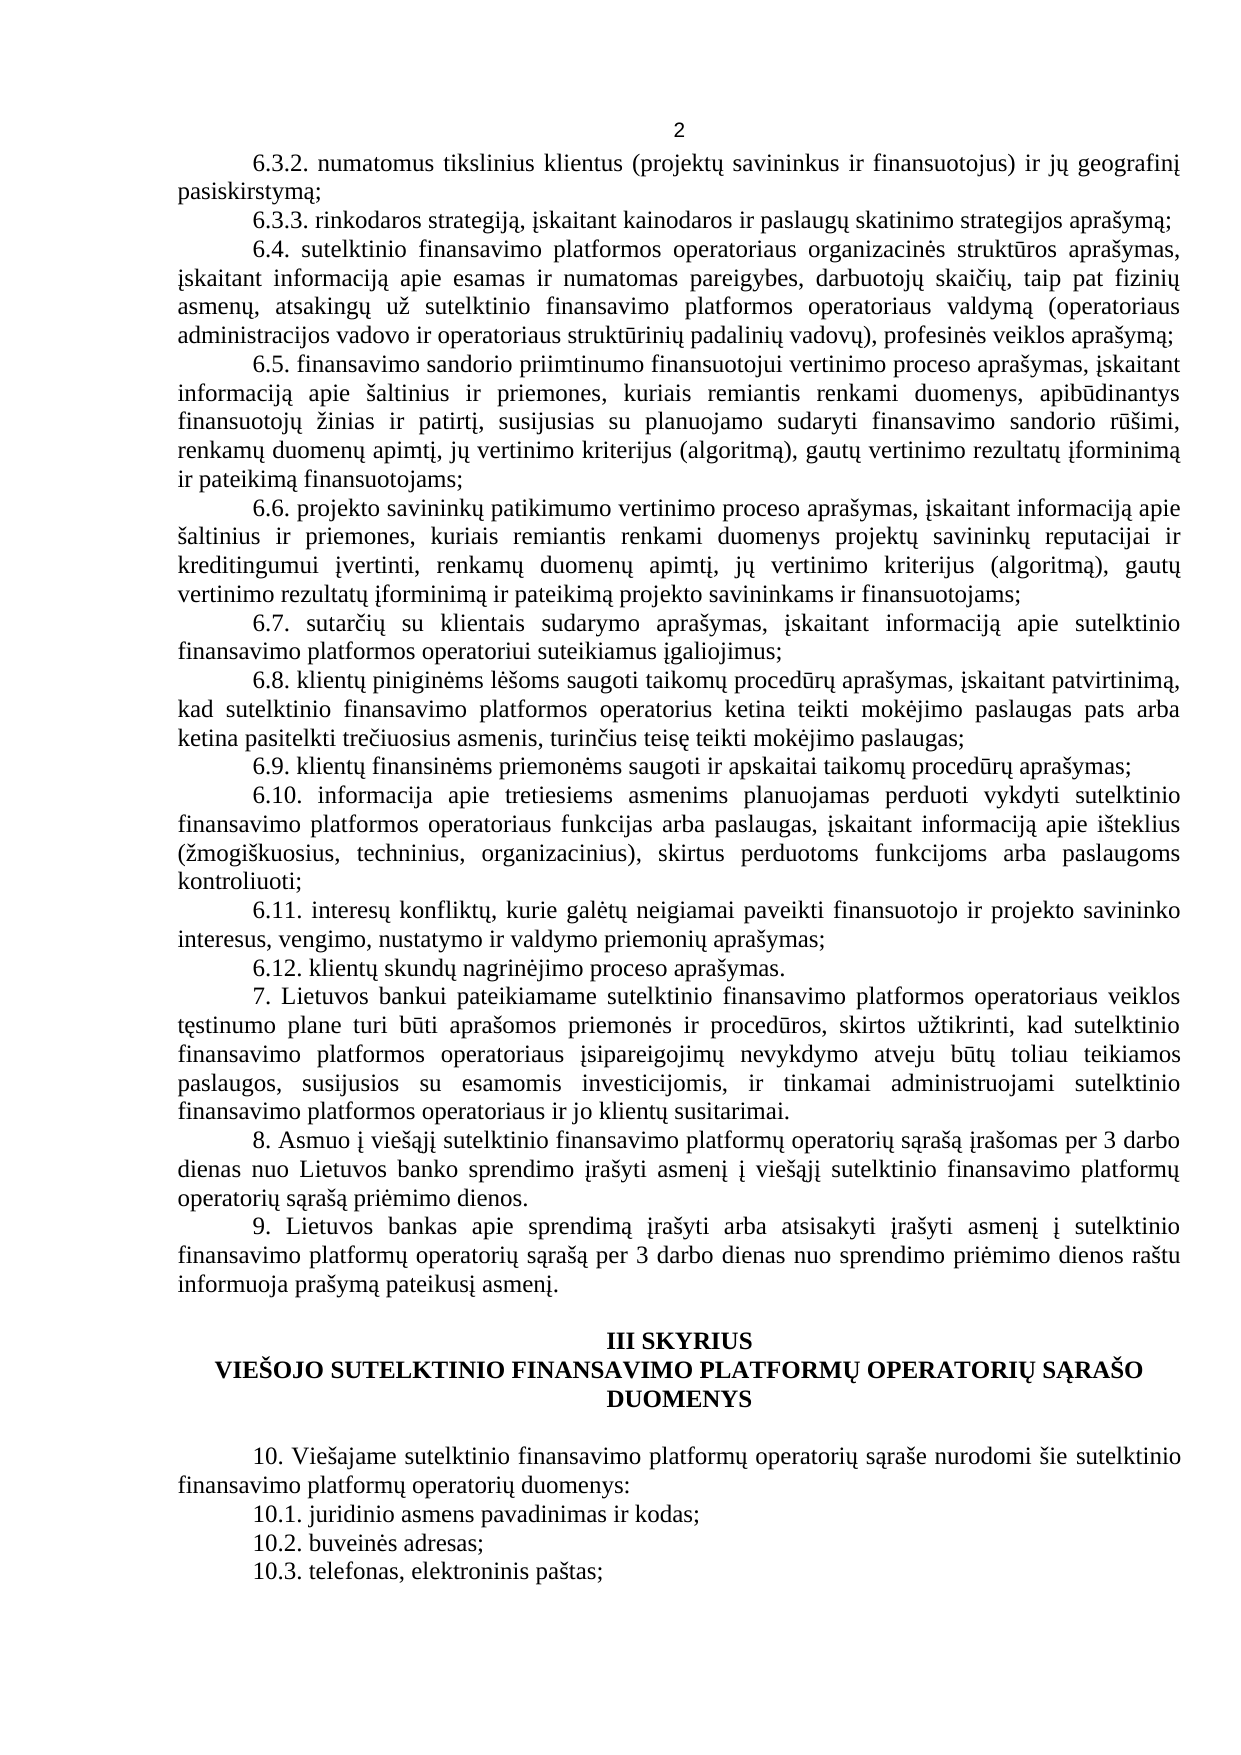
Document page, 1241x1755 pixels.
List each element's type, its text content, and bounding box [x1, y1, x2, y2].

text 7. Lietuvos bankui pateikiamame sutelktinio finansavimo platformos operatoriaus veiklos tęstinumo plane turi būti aprašomos priemonės ir procedūros, skirtos užtikrinti, kad sutelktinio finansavimo platformos operatoriaus įsipareigojimų nevykdymo atveju būtų toliau teikiamos paslaugos, susijusios su esamomis investicijomis, ir tinkamai administruojami sutelktinio finansavimo platformos operatoriaus ir jo klientų susitarimai. [177, 981, 1181, 1125]
text 10.1. juridinio asmens pavadinimas ir kodas; [177, 1499, 1181, 1528]
text 6.7. sutarčių su klientais sudarymo aprašymas, įskaitant informaciją apie sutelktinio finansavimo platformos operatoriui suteikiamus įgaliojimus; [177, 608, 1181, 665]
text VIEŠOJO SUTELKTINIO FINANSAVIMO PLATFORMŲ OPERATORIŲ SĄRAŠO DUOMENYS [177, 1355, 1181, 1413]
text 10.3. telefonas, elektroninis paštas; [177, 1556, 1181, 1585]
text 8. Asmuo į viešąjį sutelktinio finansavimo platformų operatorių sąrašą įrašomas per 3 darbo dienas nuo Lietuvos banko sprendimo įrašyti asmenį į viešąjį sutelktinio finansavimo platformų operatorių sąrašą priėmimo dienos. [177, 1125, 1181, 1211]
text 6.5. finansavimo sandorio priimtinumo finansuotojui vertinimo proceso aprašymas, įskaitant informaciją apie šaltinius ir priemones, kuriais remiantis renkami duomenys, apibūdinantys finansuotojų žinias ir patirtį, susijusias su planuojamo sudaryti finansavimo sandorio rūšimi, renkamų duomenų apimtį, jų vertinimo kriterijus (algoritmą), gautų vertinimo rezultatų įforminimą ir pateikimą finansuotojams; [177, 349, 1181, 493]
text 6.3.3. rinkodaros strategiją, įskaitant kainodaros ir paslaugų skatinimo strategijos aprašymą; [177, 205, 1181, 234]
text 10.2. buveinės adresas; [177, 1528, 1181, 1556]
text 6.3.2. numatomus tikslinius klientus (projektų savininkus ir finansuotojus) ir jų geografinį pasiskirstymą; [177, 148, 1181, 205]
text 6.8. klientų piniginėms lėšoms saugoti taikomų procedūrų aprašymas, įskaitant patvirtinimą, kad sutelktinio finansavimo platformos operatorius ketina teikti mokėjimo paslaugas pats arba ketina pasitelkti trečiuosius asmenis, turinčius teisę teikti mokėjimo paslaugas; [177, 665, 1181, 751]
text 6.4. sutelktinio finansavimo platformos operatoriaus organizacinės struktūros aprašymas, įskaitant informaciją apie esamas ir numatomas pareigybes, darbuotojų skaičių, taip pat fizinių asmenų, atsakingų už sutelktinio finansavimo platformos operatoriaus valdymą (operatoriaus administracijos vadovo ir operatoriaus struktūrinių padalinių vadovų), profesinės veiklos aprašymą; [177, 234, 1181, 349]
text 10. Viešajame sutelktinio finansavimo platformų operatorių sąraše nurodomi šie sutelktinio finansavimo platformų operatorių duomenys: [177, 1441, 1181, 1499]
text 6.10. informacija apie tretiesiems asmenims planuojamas perduoti vykdyti sutelktinio finansavimo platformos operatoriaus funkcijas arba paslaugas, įskaitant informaciją apie išteklius (žmogiškuosius, techninius, organizacinius), skirtus perduotoms funkcijoms arba paslaugoms kontroliuoti; [177, 780, 1181, 895]
text 6.11. interesų konfliktų, kurie galėtų neigiamai paveikti finansuotojo ir projekto savininko interesus, vengimo, nustatymo ir valdymo priemonių aprašymas; [177, 895, 1181, 953]
text 6.9. klientų finansinėms priemonėms saugoti ir apskaitai taikomų procedūrų aprašymas; [177, 751, 1181, 780]
text 9. Lietuvos bankas apie sprendimą įrašyti arba atsisakyti įrašyti asmenį į sutelktinio finansavimo platformų operatorių sąrašą per 3 darbo dienas nuo sprendimo priėmimo dienos raštu informuoja prašymą pateikusį asmenį. [177, 1211, 1181, 1298]
text 6.6. projekto savininkų patikimumo vertinimo proceso aprašymas, įskaitant informaciją apie šaltinius ir priemones, kuriais remiantis renkami duomenys projektų savininkų reputacijai ir kreditingumui įvertinti, renkamų duomenų apimtį, jų vertinimo kriterijus (algoritmą), gautų vertinimo rezultatų įforminimą ir pateikimą projekto savininkams ir finansuotojams; [177, 493, 1181, 608]
text 6.12. klientų skundų nagrinėjimo proceso aprašymas. [177, 953, 1181, 981]
text III SKYRIUS [177, 1326, 1181, 1355]
